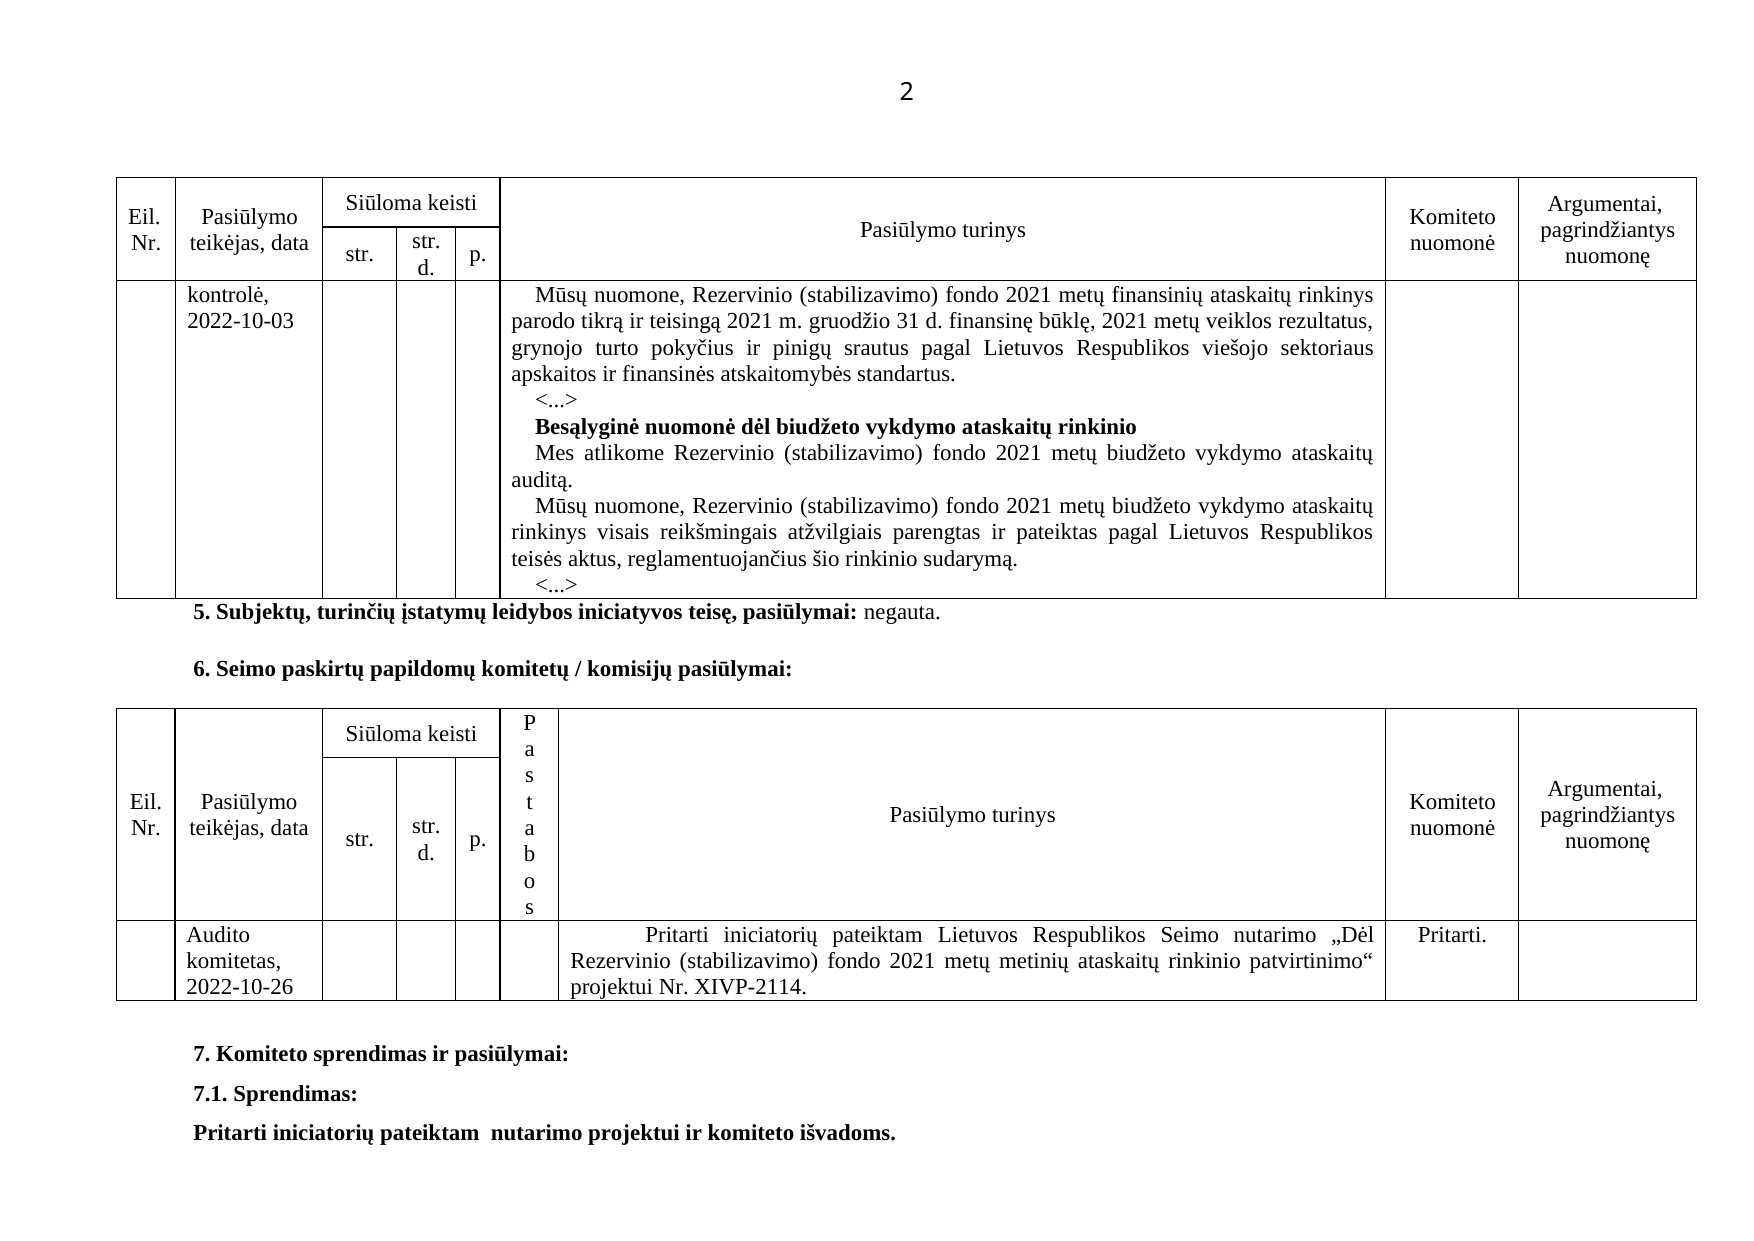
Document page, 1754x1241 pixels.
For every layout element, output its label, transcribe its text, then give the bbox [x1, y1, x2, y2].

subtitle 6. Seimo paskirtų papildomų komitetų / komisijų pasiūlymai: [118, 655, 1695, 681]
table_cell [323, 921, 396, 1000]
table_cell [117, 281, 175, 597]
table_cell [456, 281, 499, 597]
table_cell [501, 921, 558, 1000]
text 7.1. Sprendimas: [118, 1080, 1695, 1106]
text Pritarti iniciatorių pateiktam nutarimo projektui ir komiteto išvadoms. [118, 1119, 1695, 1146]
table_header Argumentai, pagrindžiantys nuomonę [1519, 178, 1696, 280]
table_header Siūloma keisti [323, 178, 499, 226]
table_cell [1519, 281, 1696, 597]
table_header Pasiūlymo teikėjas, data [176, 178, 322, 280]
text 7. Komiteto sprendimas ir pasiūlymai: [118, 1040, 1695, 1067]
table_cell [397, 281, 455, 597]
table_cell Pritarti. [1386, 921, 1518, 1000]
table_header Pasiūlymo turinys [559, 709, 1385, 919]
table_header Komiteto nuomonė [1386, 178, 1518, 280]
table_cell [323, 281, 396, 597]
table_cell Pritarti iniciatorių pateiktam Lietuvos Respublikos Seimo nutarimo „Dėl Rezervinio (stabilizavimo) fondo 2021 metų metinių ataskaitų rinkinio patvirtinimo“ projektui Nr. XIVP-2114. [559, 921, 1385, 1000]
table_cell kontrolė, 2022-10-03 [176, 281, 322, 597]
table_cell [397, 921, 455, 1000]
table_cell Audito komitetas, 2022-10-26 [176, 921, 322, 1000]
table_cell str. [323, 228, 396, 280]
table_cell str. [323, 758, 396, 919]
table_header Komiteto nuomonė [1386, 709, 1518, 919]
table_cell Mūsų nuomone, Rezervinio (stabilizavimo) fondo 2021 metų finansinių ataskaitų rinkinys parodo tikrą ir teisingą 2021 m. gruodžio 31 d. finansinę būklę, 2021 metų veiklos rezultatus, grynojo turto pokyčius ir pinigų srautus pagal Lietuvos Respublikos viešojo sektoriaus apskaitos ir finansinės atskaitomybės standartus. <...> Besąlyginė nuomonė dėl biudžeto vykdymo ataskaitų rinkinio Mes atlikome Rezervinio (stabilizavimo) fondo 2021 metų biudžeto vykdymo ataskaitų auditą. Mūsų nuomone, Rezervinio (stabilizavimo) fondo 2021 metų biudžeto vykdymo ataskaitų rinkinys visais reikšmingais atžvilgiais parengtas ir pateiktas pagal Lietuvos Respublikos teisės aktus, reglamentuojančius šio rinkinio sudarymą. <...> [501, 281, 1385, 597]
table_header Siūloma keisti [323, 709, 499, 757]
table_header Pastabos [501, 709, 558, 919]
table_cell [1386, 281, 1518, 597]
table_header Eil. Nr. [117, 709, 174, 919]
subtitle 5. Subjektų, turinčių įstatymų leidybos iniciatyvos teisę, pasiūlymai: negauta. [118, 599, 1695, 625]
table_header Pasiūlymo turinys [501, 178, 1385, 280]
table_cell str. d. [397, 228, 455, 280]
table_header Pasiūlymo teikėjas, data [176, 709, 322, 919]
table_cell [456, 921, 499, 1000]
table_cell p. [456, 228, 499, 280]
table_header Eil. Nr. [117, 178, 175, 280]
table_cell str. d. [397, 758, 455, 919]
table_header Argumentai, pagrindžiantys nuomonę [1519, 709, 1696, 919]
table_cell p. [456, 758, 499, 919]
table_cell [1519, 921, 1696, 1000]
table_cell [117, 921, 174, 1000]
